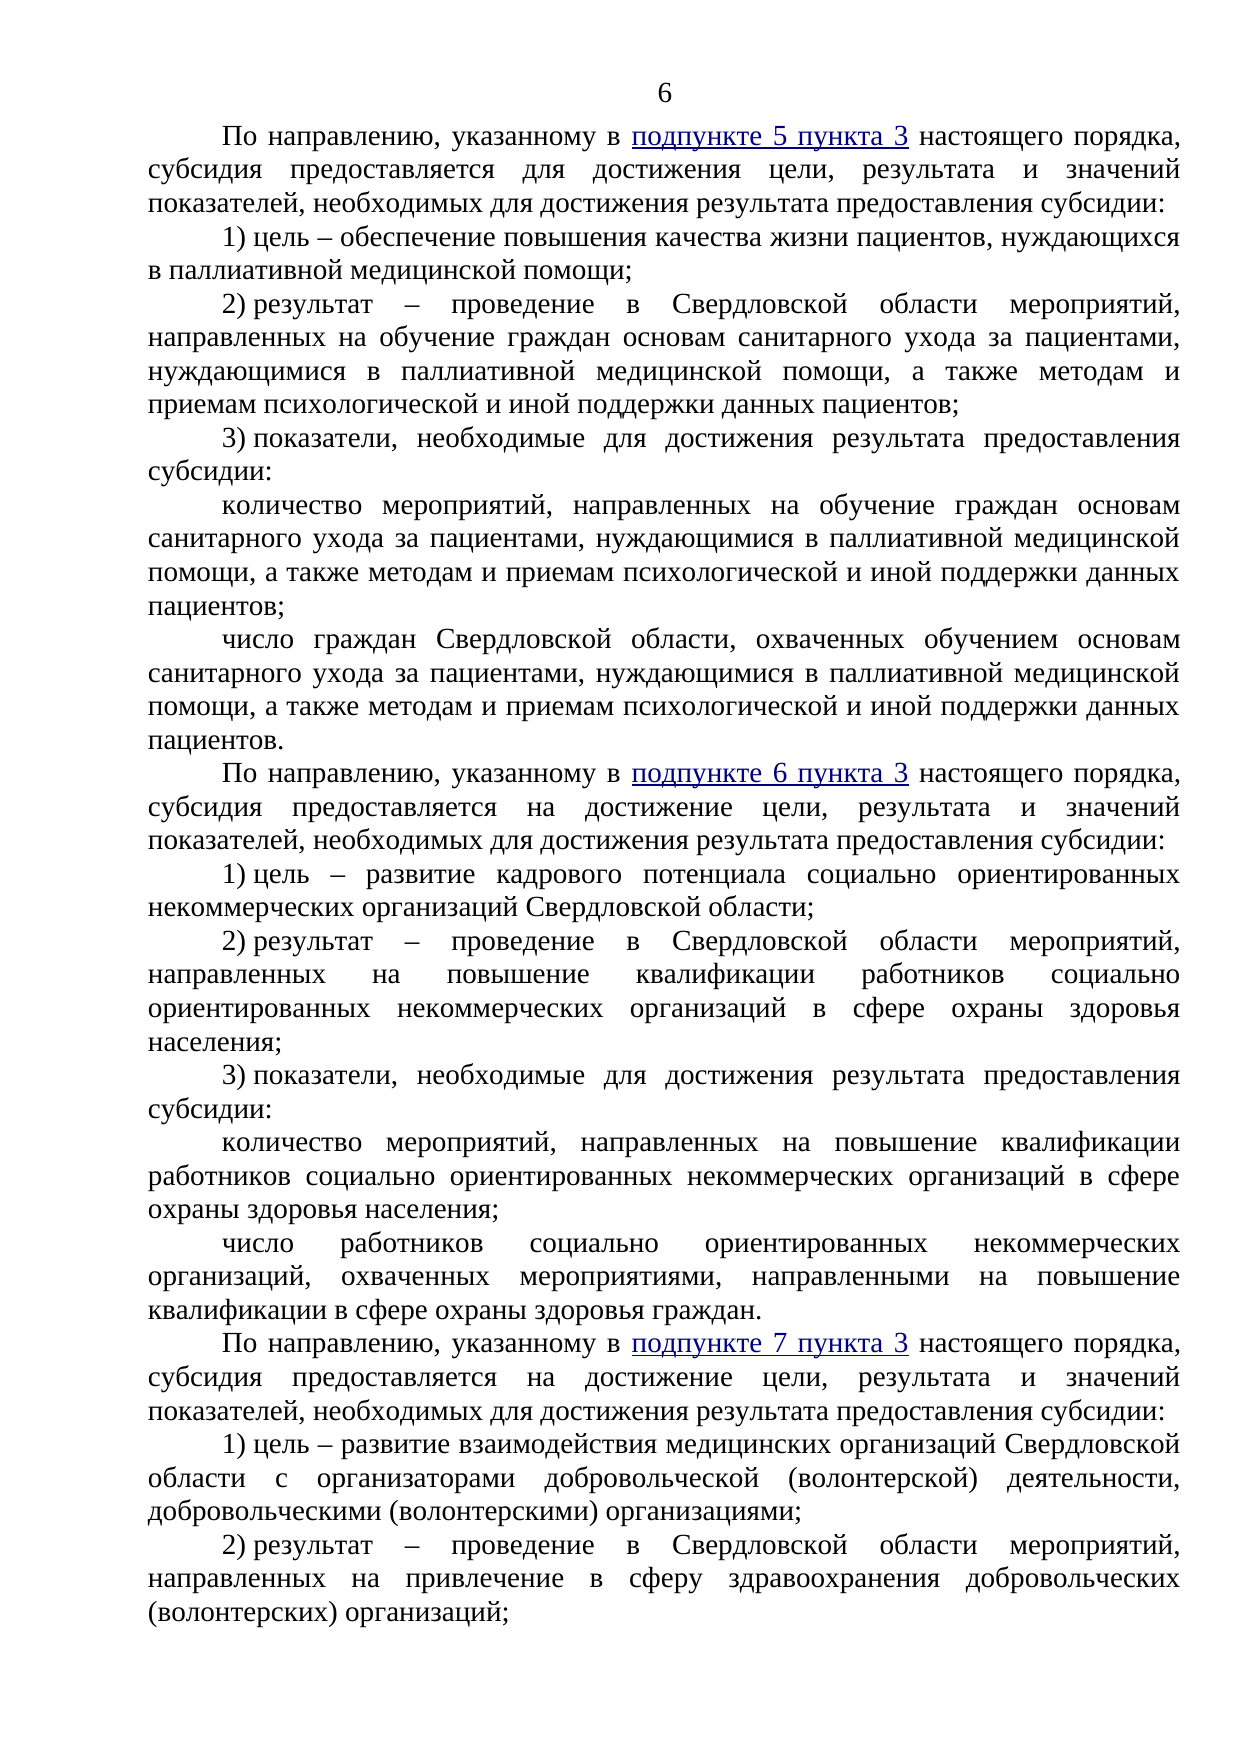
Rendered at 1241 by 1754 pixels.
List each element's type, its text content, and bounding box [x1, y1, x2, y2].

list результат – проведение в Свердловской области мероприятий, направленных на привлечение в сферу здравоохранения добровольческих (волонтерских) организаций; [148, 1527, 1181, 1627]
text По направлению, указанному в подпункте 6 пункта 3 настоящего порядка, субсидия предоставляется на достижение цели, результата и значений показателей, необходимых для достижения результата предоставления субсидии: [148, 755, 1181, 856]
text количество мероприятий, направленных на повышение квалификации работников социально ориентированных некоммерческих организаций в сфере охраны здоровья населения; [148, 1124, 1181, 1225]
list цель – развитие взаимодействия медицинских организаций Свердловской области с организаторами добровольческой (волонтерской) деятельности, добровольческими (волонтерскими) организациями; [148, 1426, 1181, 1527]
list показатели, необходимые для достижения результата предоставления субсидии: [148, 420, 1181, 487]
text По направлению, указанному в подпункте 7 пункта 3 настоящего порядка, субсидия предоставляется на достижение цели, результата и значений показателей, необходимых для достижения результата предоставления субсидии: [148, 1326, 1181, 1426]
list показатели, необходимые для достижения результата предоставления субсидии: [148, 1057, 1181, 1124]
text число работников социально ориентированных некоммерческих организаций, охваченных мероприятиями, направленными на повышение квалификации в сфере охраны здоровья граждан. [148, 1225, 1181, 1326]
text количество мероприятий, направленных на обучение граждан основам санитарного ухода за пациентами, нуждающимися в паллиативной медицинской помощи, а также методам и приемам психологической и иной поддержки данных пациентов; [148, 487, 1181, 621]
list цель – развитие кадрового потенциала социально ориентированных некоммерческих организаций Свердловской области; [148, 856, 1181, 923]
list результат – проведение в Свердловской области мероприятий, направленных на обучение граждан основам санитарного ухода за пациентами, нуждающимися в паллиативной медицинской помощи, а также методам и приемам психологической и иной поддержки данных пациентов; [148, 286, 1181, 420]
list цель – обеспечение повышения качества жизни пациентов, нуждающихся в паллиативной медицинской помощи; [148, 219, 1181, 286]
list результат – проведение в Свердловской области мероприятий, направленных на повышение квалификации работников социально ориентированных некоммерческих организаций в сфере охраны здоровья населения; [148, 923, 1181, 1057]
text По направлению, указанному в подпункте 5 пункта 3 настоящего порядка, субсидия предоставляется для достижения цели, результата и значений показателей, необходимых для достижения результата предоставления субсидии: [148, 118, 1181, 219]
text число граждан Свердловской области, охваченных обучением основам санитарного ухода за пациентами, нуждающимися в паллиативной медицинской помощи, а также методам и приемам психологической и иной поддержки данных пациентов. [148, 621, 1181, 755]
